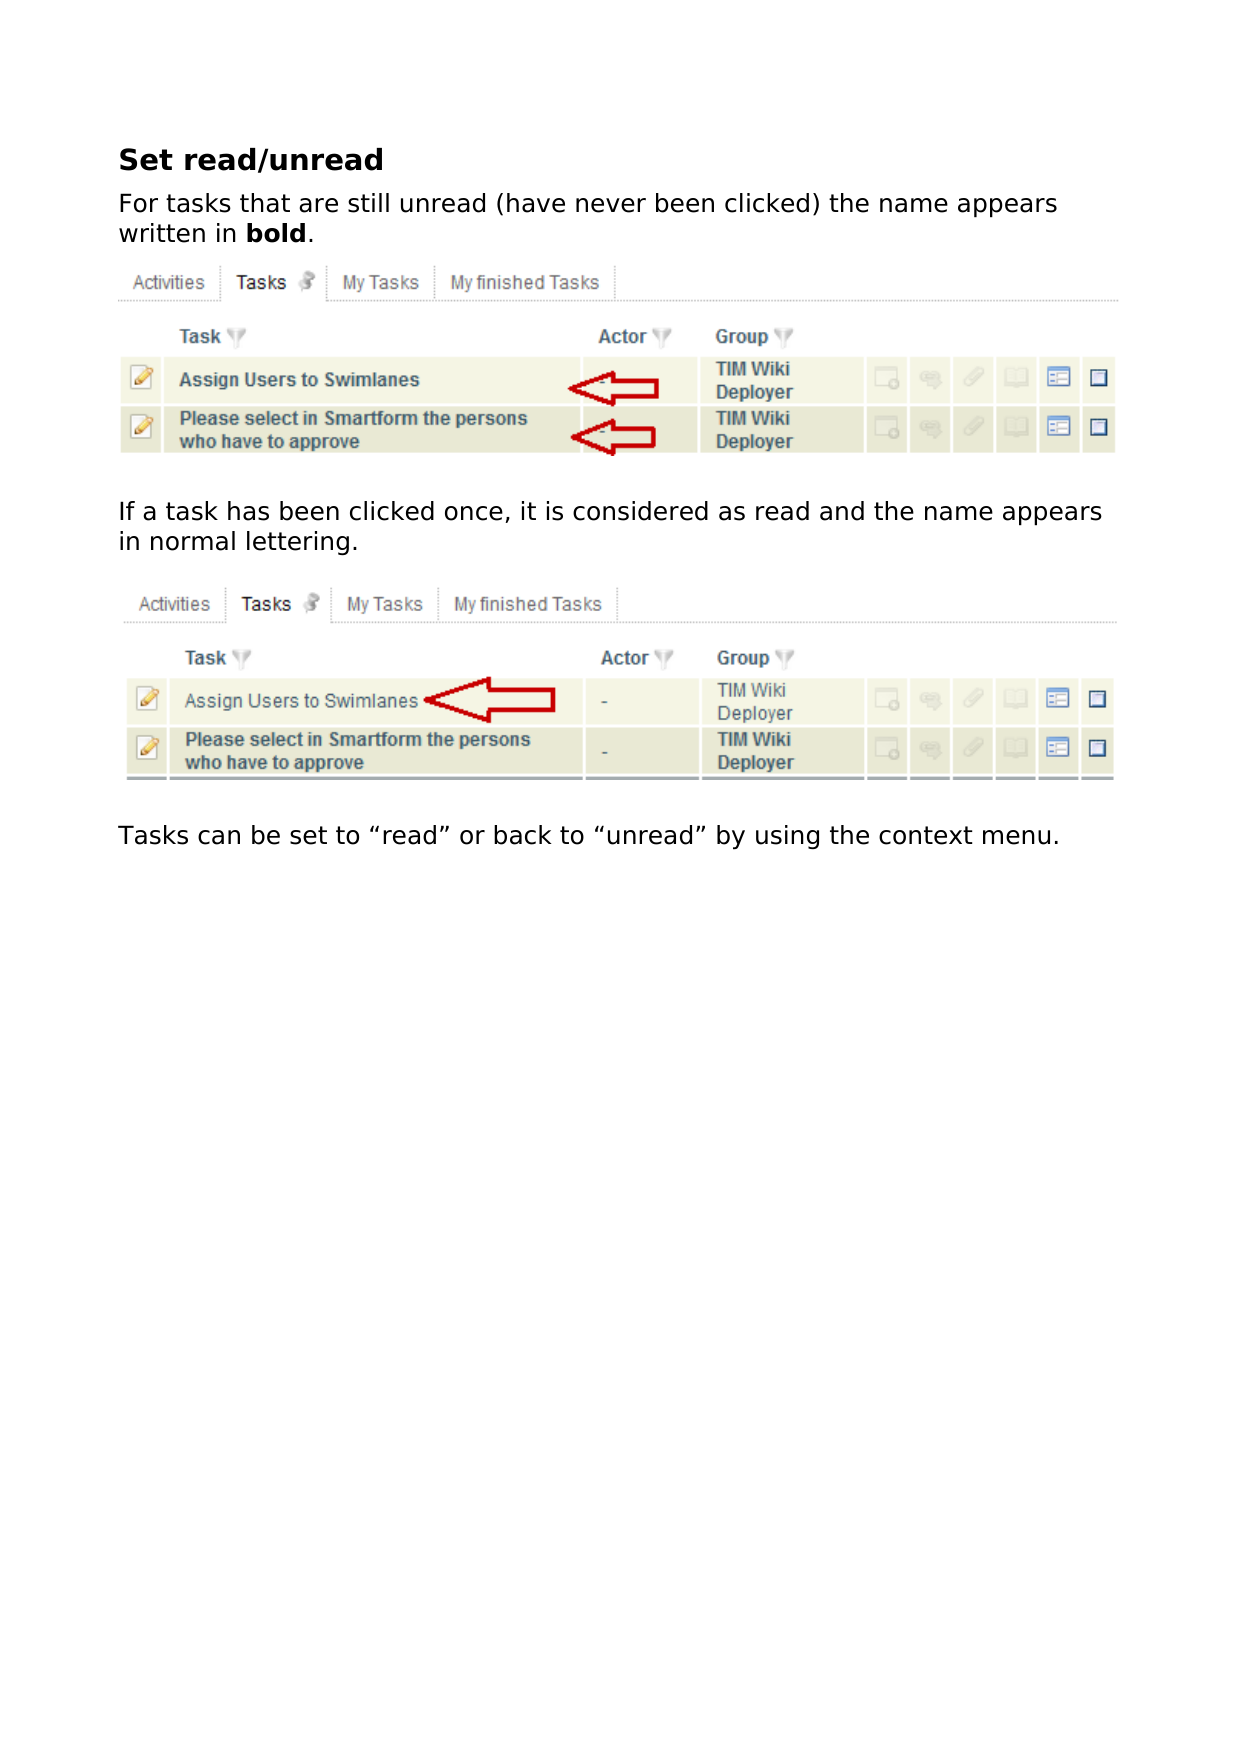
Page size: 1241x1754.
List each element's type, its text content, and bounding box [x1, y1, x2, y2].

picture [118, 568, 1123, 780]
text For tasks that are still unread (have never been clicked) the name appears written in bold. [118, 189, 1122, 248]
picture [118, 260, 1123, 456]
text If a task has been clicked once, it is considered as read and the name appears in normal lettering. [118, 498, 1122, 556]
subtitle Set read/unread [118, 143, 1122, 177]
text Tasks can be set to “read” or back to “unread” by using the context menu. [118, 821, 1122, 850]
